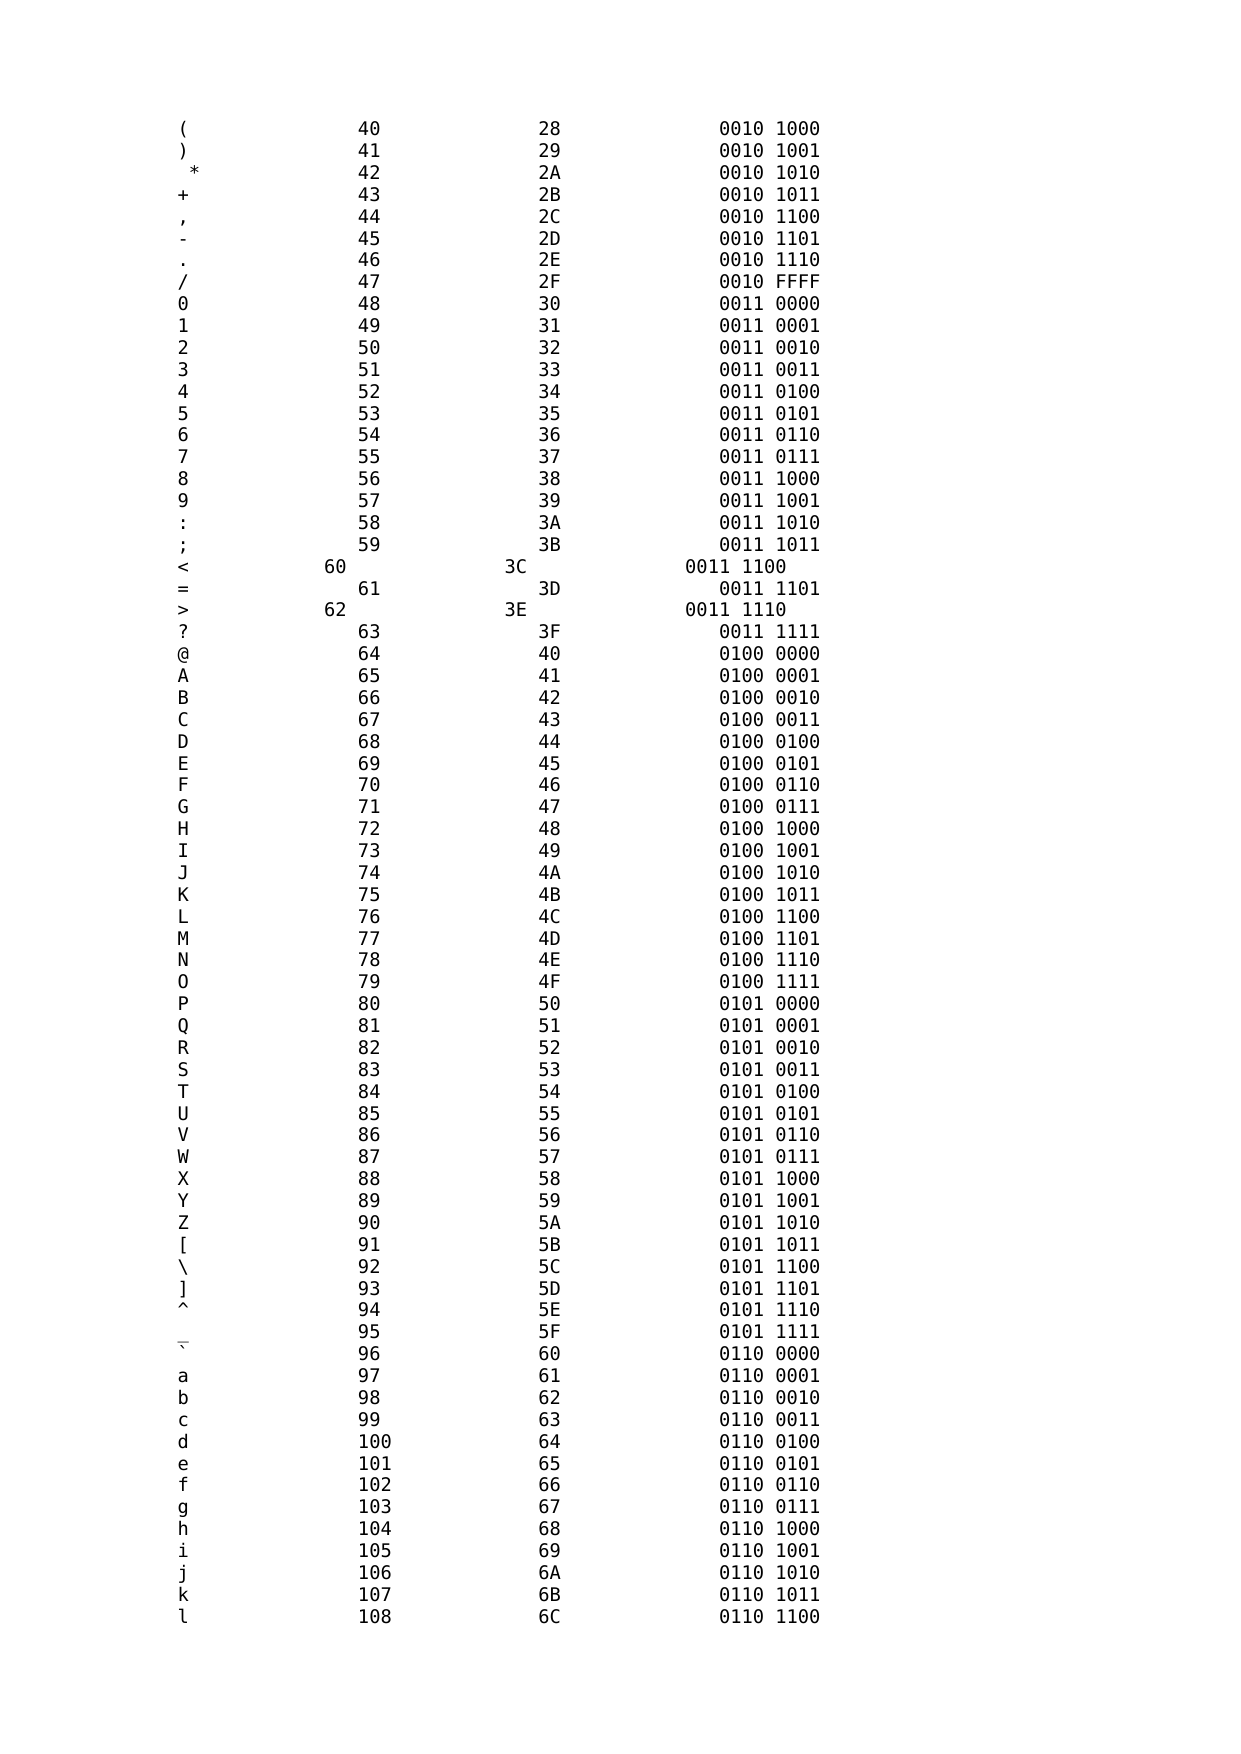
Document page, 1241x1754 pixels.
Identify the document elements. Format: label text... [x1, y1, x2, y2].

text ( 40 28 0010 1000 ) 41 29 0010 1001 * 42 2A 0010 1010 + 43 2B 0010 1011 , 44 2C 0010 1100 - 45 2D 0010 1101 . 46 2E 0010 1110 / 47 2F 0010 FFFF 0 48 30 0011 0000 1 49 31 0011 0001 2 50 32 0011 0010 3 51 33 0011 0011 4 52 34 0011 0100 5 53 35 0011 0101 6 54 36 0011 0110 7 55 37 0011 0111 8 56 38 0011 1000 9 57 39 0011 1001 : 58 3A 0011 1010 ; 59 3B 0011 1011 < 60 3C 0011 1100 = 61 3D 0011 1101 > 62 3E 0011 1110 ? 63 3F 0011 1111 @ 64 40 0100 0000 A 65 41 0100 0001 B 66 42 0100 0010 C 67 43 0100 0011 D 68 44 0100 0100 E 69 45 0100 0101 F 70 46 0100 0110 G 71 47 0100 0111 H 72 48 0100 1000 I 73 49 0100 1001 J 74 4A 0100 1010 K 75 4B 0100 1011 L 76 4C 0100 1100 M 77 4D 0100 1101 N 78 4E 0100 1110 O 79 4F 0100 1111 P 80 50 0101 0000 Q 81 51 0101 0001 R 82 52 0101 0010 S 83 53 0101 0011 T 84 54 0101 0100 U 85 55 0101 0101 V 86 56 0101 0110 W 87 57 0101 0111 X 88 58 0101 1000 Y 89 59 0101 1001 Z 90 5A 0101 1010 [ 91 5B 0101 1011 \ 92 5C 0101 1100 ] 93 5D 0101 1101 ^ 94 5E 0101 1110 _ 95 5F 0101 1111 ` 96 60 0110 0000 a 97 61 0110 0001 b 98 62 0110 0010 c 99 63 0110 0011 d 100 64 0110 0100 e 101 65 0110 0101 f 102 66 0110 0110 g 103 67 0110 0111 h 104 68 0110 1000 i 105 69 0110 1001 j 106 6A 0110 1010 k 107 6B 0110 1011 l 108 6C 0110 1100 [177, 118, 1063, 1627]
